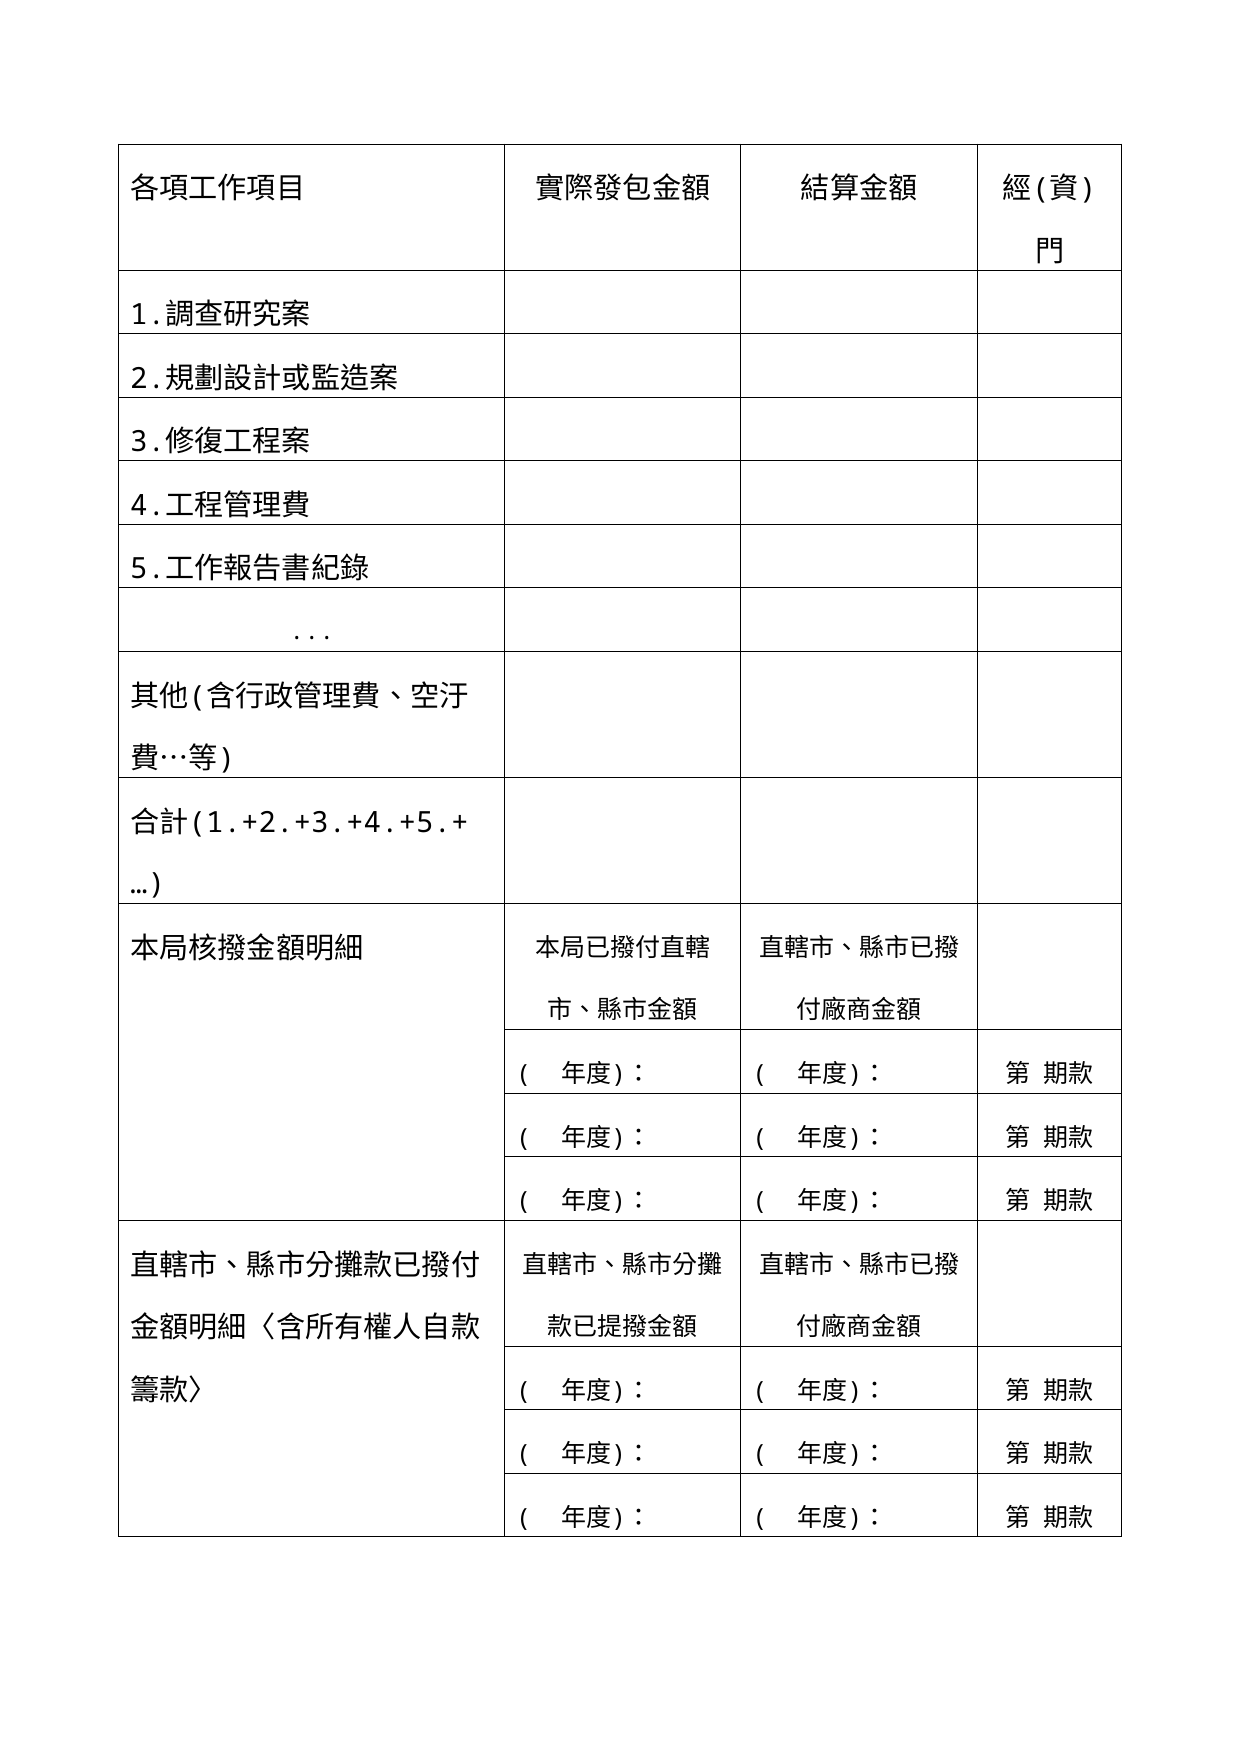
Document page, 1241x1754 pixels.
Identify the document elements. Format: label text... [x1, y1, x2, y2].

table_cell 直轄市、縣市已撥付廠商金額 [741, 904, 977, 1029]
table_cell [978, 461, 1121, 524]
table_cell [978, 1221, 1121, 1346]
table_cell 合計(1.+2.+3.+4.+5.+…) [119, 778, 504, 903]
table_cell 經(資)門 [978, 145, 1121, 269]
table_cell [505, 461, 740, 524]
table_cell 本局核撥金額明細 [119, 904, 504, 1219]
table_cell ( 年度)： [505, 1347, 740, 1409]
table_cell [505, 778, 740, 903]
table_cell [978, 652, 1121, 777]
table_cell [505, 525, 740, 587]
table_cell 1.調查研究案 [119, 271, 504, 333]
table_cell ( 年度)： [741, 1030, 977, 1092]
table_cell 4.工程管理費 [119, 461, 504, 524]
table_cell [741, 652, 977, 777]
table_cell ( 年度)： [505, 1157, 740, 1219]
table_cell 第 期款 [978, 1410, 1121, 1473]
table_cell ... [119, 588, 504, 651]
table_cell [978, 904, 1121, 1029]
table_cell 第 期款 [978, 1157, 1121, 1219]
table_cell ( 年度)： [741, 1347, 977, 1409]
table_cell [741, 271, 977, 333]
table_cell ( 年度)： [505, 1094, 740, 1156]
table_cell 第 期款 [978, 1094, 1121, 1156]
table_cell [978, 588, 1121, 651]
table_cell [505, 588, 740, 651]
table_cell 直轄市、縣市分攤款已提撥金額 [505, 1221, 740, 1346]
table_cell 其他(含行政管理費、空汙費…等) [119, 652, 504, 777]
table_cell ( 年度)： [741, 1410, 977, 1473]
table_cell ( 年度)： [505, 1474, 740, 1536]
table_cell ( 年度)： [505, 1410, 740, 1473]
table_cell [741, 461, 977, 524]
table_cell 各項工作項目 [119, 145, 504, 269]
table_cell ( 年度)： [505, 1030, 740, 1092]
table_cell [505, 334, 740, 397]
table_cell 第 期款 [978, 1030, 1121, 1092]
table_cell 第 期款 [978, 1347, 1121, 1409]
table_cell [978, 398, 1121, 460]
table_cell 3.修復工程案 [119, 398, 504, 460]
table_cell ( 年度)： [741, 1474, 977, 1536]
table_cell [978, 778, 1121, 903]
table_cell 直轄市、縣市分攤款已撥付金額明細〈含所有權人自款籌款〉 [119, 1221, 504, 1536]
table_cell ( 年度)： [741, 1094, 977, 1156]
table_cell [505, 398, 740, 460]
table_cell [978, 334, 1121, 397]
table_cell [978, 271, 1121, 333]
table_cell [505, 271, 740, 333]
table_cell ( 年度)： [741, 1157, 977, 1219]
table_cell 5.工作報告書紀錄 [119, 525, 504, 587]
table_cell [978, 525, 1121, 587]
table_cell 第 期款 [978, 1474, 1121, 1536]
table_cell 實際發包金額 [505, 145, 740, 269]
table_cell [741, 525, 977, 587]
table_cell 直轄市、縣市已撥付廠商金額 [741, 1221, 977, 1346]
table_cell 本局已撥付直轄市、縣市金額 [505, 904, 740, 1029]
table_cell 2.規劃設計或監造案 [119, 334, 504, 397]
table_cell [741, 334, 977, 397]
table_cell 結算金額 [741, 145, 977, 269]
table_cell [741, 778, 977, 903]
table_cell [505, 652, 740, 777]
table_cell [741, 588, 977, 651]
table_cell [741, 398, 977, 460]
